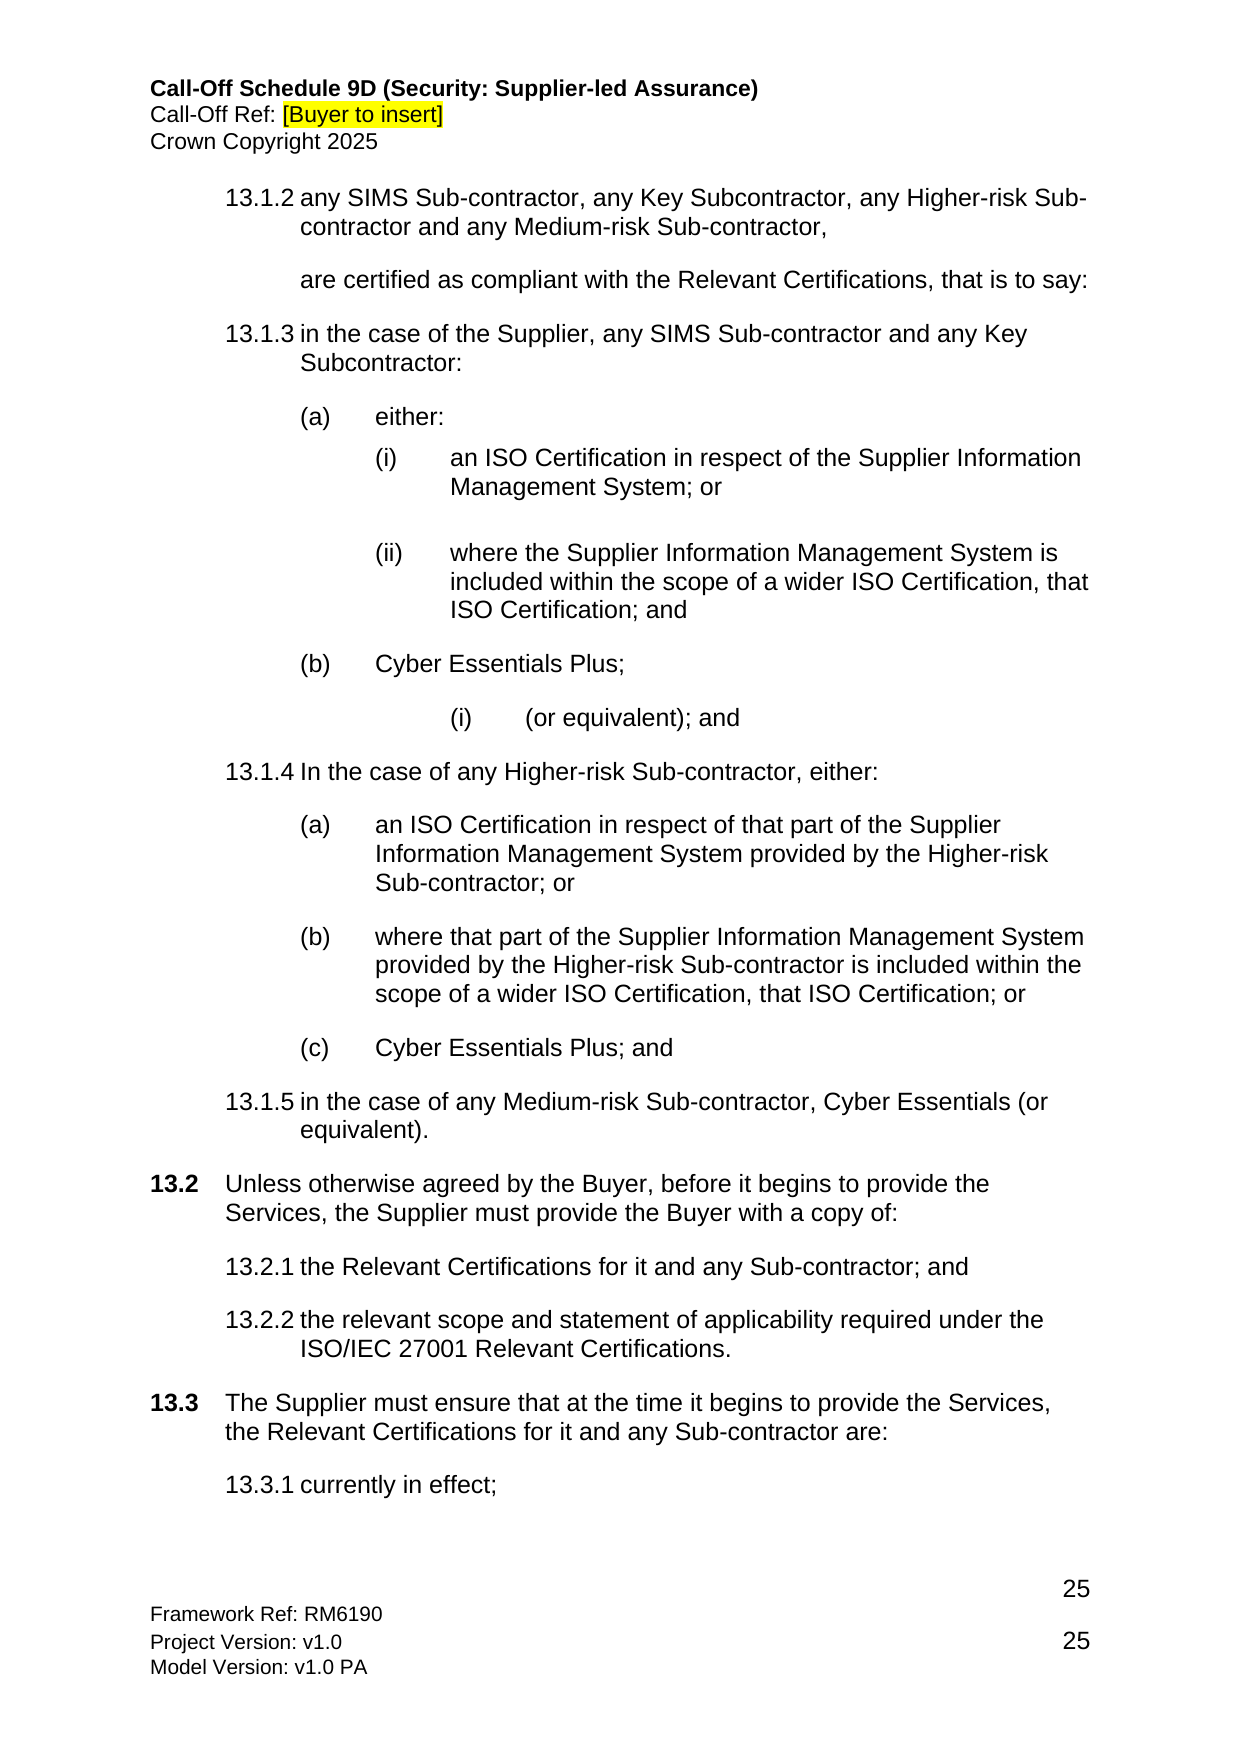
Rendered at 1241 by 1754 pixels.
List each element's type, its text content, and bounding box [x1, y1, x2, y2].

subtitle the relevant scope and statement of applicability required under the ISO/IEC 27001 Relevant Certifications. [225, 1305, 1090, 1363]
subtitle in the case of the Supplier, any SIMS Sub-contractor and any Key Subcontractor: [225, 319, 1090, 377]
subtitle In the case of any Higher-risk Sub-contractor, either: [225, 757, 1090, 785]
subtitle any SIMS Sub-contractor, any Key Subcontractor, any Higher-risk Sub-contractor and any Medium-risk Sub-contractor, [225, 183, 1090, 240]
subtitle an ISO Certification in respect of that part of the Supplier Information Management System provided by the Higher-risk Sub-contractor; or [300, 810, 1090, 897]
subtitle where that part of the Supplier Information Management System provided by the Higher-risk Sub-contractor is included within the scope of a wider ISO Certification, that ISO Certification; or [300, 922, 1090, 1008]
subtitle currently in effect; [225, 1470, 1090, 1499]
subtitle are certified as compliant with the Relevant Certifications, that is to say: [225, 265, 1090, 294]
subtitle Unless otherwise agreed by the Buyer, before it begins to provide the Services, the Supplier must provide the Buyer with a copy of: [150, 1169, 1090, 1227]
subtitle The Supplier must ensure that at the time it begins to provide the Services, the Relevant Certifications for it and any Sub-contractor are: [150, 1388, 1090, 1445]
subtitle the Relevant Certifications for it and any Sub-contractor; and [225, 1252, 1090, 1280]
subtitle Cyber Essentials Plus; and [300, 1033, 1090, 1062]
subtitle either: [300, 402, 1090, 430]
subtitle Cyber Essentials Plus; [300, 649, 1090, 678]
subtitle where the Supplier Information Management System is included within the scope of a wider ISO Certification, that ISO Certification; and [375, 538, 1090, 624]
subtitle in the case of any Medium-risk Sub-contractor, Cyber Essentials (or equivalent). [225, 1087, 1090, 1144]
subtitle (or equivalent); and [300, 703, 1090, 732]
subtitle an ISO Certification in respect of the Supplier Information Management System; or [375, 443, 1090, 500]
